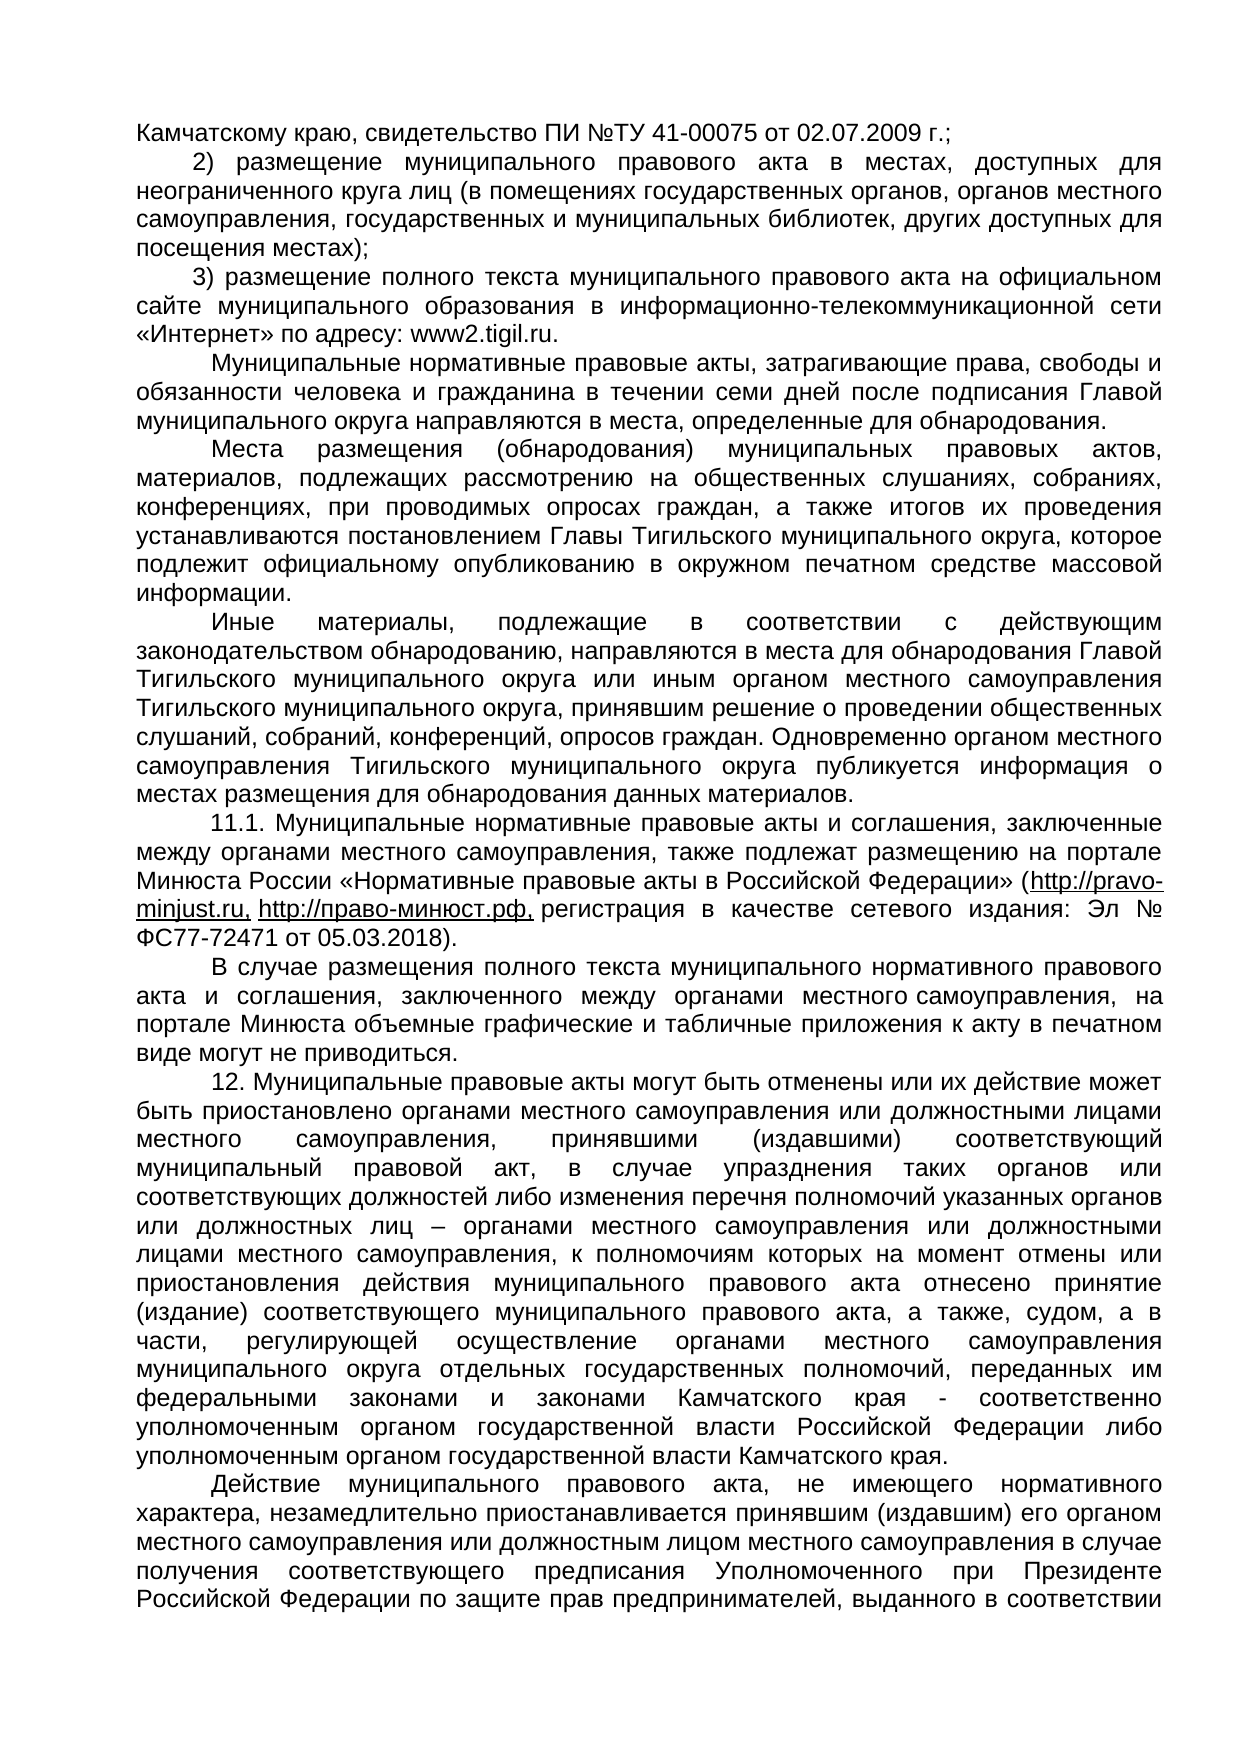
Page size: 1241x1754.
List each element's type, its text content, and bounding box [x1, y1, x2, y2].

text Муниципальные нормативные правовые акты, затрагивающие права, свободы и обязанности человека и гражданина в течении семи дней после подписания Главой муниципального округа направляются в места, определенные для обнародования. [136, 348, 1163, 434]
text 12. Муниципальные правовые акты могут быть отменены или их действие может быть приостановлено органами местного самоуправления или должностными лицами местного самоуправления, принявшими (издавшими) соответствующий муниципальный правовой акт, в случае упразднения таких органов или соответствующих должностей либо изменения перечня полномочий указанных органов или должностных лиц – органами местного самоуправления или должностными лицами местного самоуправления, к полномочиям которых на момент отмены или приостановления действия муниципального правового акта отнесено принятие (издание) соответствующего муниципального правового акта, а также, судом, а в части, регулирующей осуществление органами местного самоуправления муниципального округа отдельных государственных полномочий, переданных им федеральными законами и законами Камчатского края - соответственно уполномоченным органом государственной власти Российской Федерации либо уполномоченным органом государственной власти Камчатского края. [136, 1067, 1163, 1469]
text В случае размещения полного текста муниципального нормативного правового акта и соглашения, заключенного между органами местного самоуправления, на портале Минюста объемные графические и табличные приложения к акту в печатном виде могут не приводиться. [136, 952, 1163, 1067]
text Камчатскому краю, свидетельство ПИ №ТУ 41-00075 от 02.07.2009 г.; [136, 118, 1163, 147]
text 11.1. Муниципальные нормативные правовые акты и соглашения, заключенные между органами местного самоуправления, также подлежат размещению на портале Минюста России «Нормативные правовые акты в Российской Федерации» (http://pravo-minjust.ru, http://право-минюст.рф, регистрация в качестве сетевого издания: Эл № ФС77-72471 от 05.03.2018). [136, 808, 1163, 952]
text Действие муниципального правового акта, не имеющего нормативного характера, незамедлительно приостанавливается принявшим (издавшим) его органом местного самоуправления или должностным лицом местного самоуправления в случае получения соответствующего предписания Уполномоченного при Президенте Российской Федерации по защите прав предпринимателей, выданного в соответствии [136, 1469, 1163, 1613]
text 3) размещение полного текста муниципального правового акта на официальном сайте муниципального образования в информационно-телекоммуникационной сети «Интернет» по адресу: www2.tigil.ru. [136, 262, 1163, 348]
text Места размещения (обнародования) муниципальных правовых актов, материалов, подлежащих рассмотрению на общественных слушаниях, собраниях, конференциях, при проводимых опросах граждан, а также итогов их проведения устанавливаются постановлением Главы Тигильского муниципального округа, которое подлежит официальному опубликованию в окружном печатном средстве массовой информации. [136, 434, 1163, 607]
text 2) размещение муниципального правового акта в местах, доступных для неограниченного круга лиц (в помещениях государственных органов, органов местного самоуправления, государственных и муниципальных библиотек, других доступных для посещения местах); [136, 147, 1163, 262]
text Иные материалы, подлежащие в соответствии с действующим законодательством обнародованию, направляются в места для обнародования Главой Тигильского муниципального округа или иным органом местного самоуправления Тигильского муниципального округа, принявшим решение о проведении общественных слушаний, собраний, конференций, опросов граждан. Одновременно органом местного самоуправления Тигильского муниципального округа публикуется информация о местах размещения для обнародования данных материалов. [136, 607, 1163, 808]
